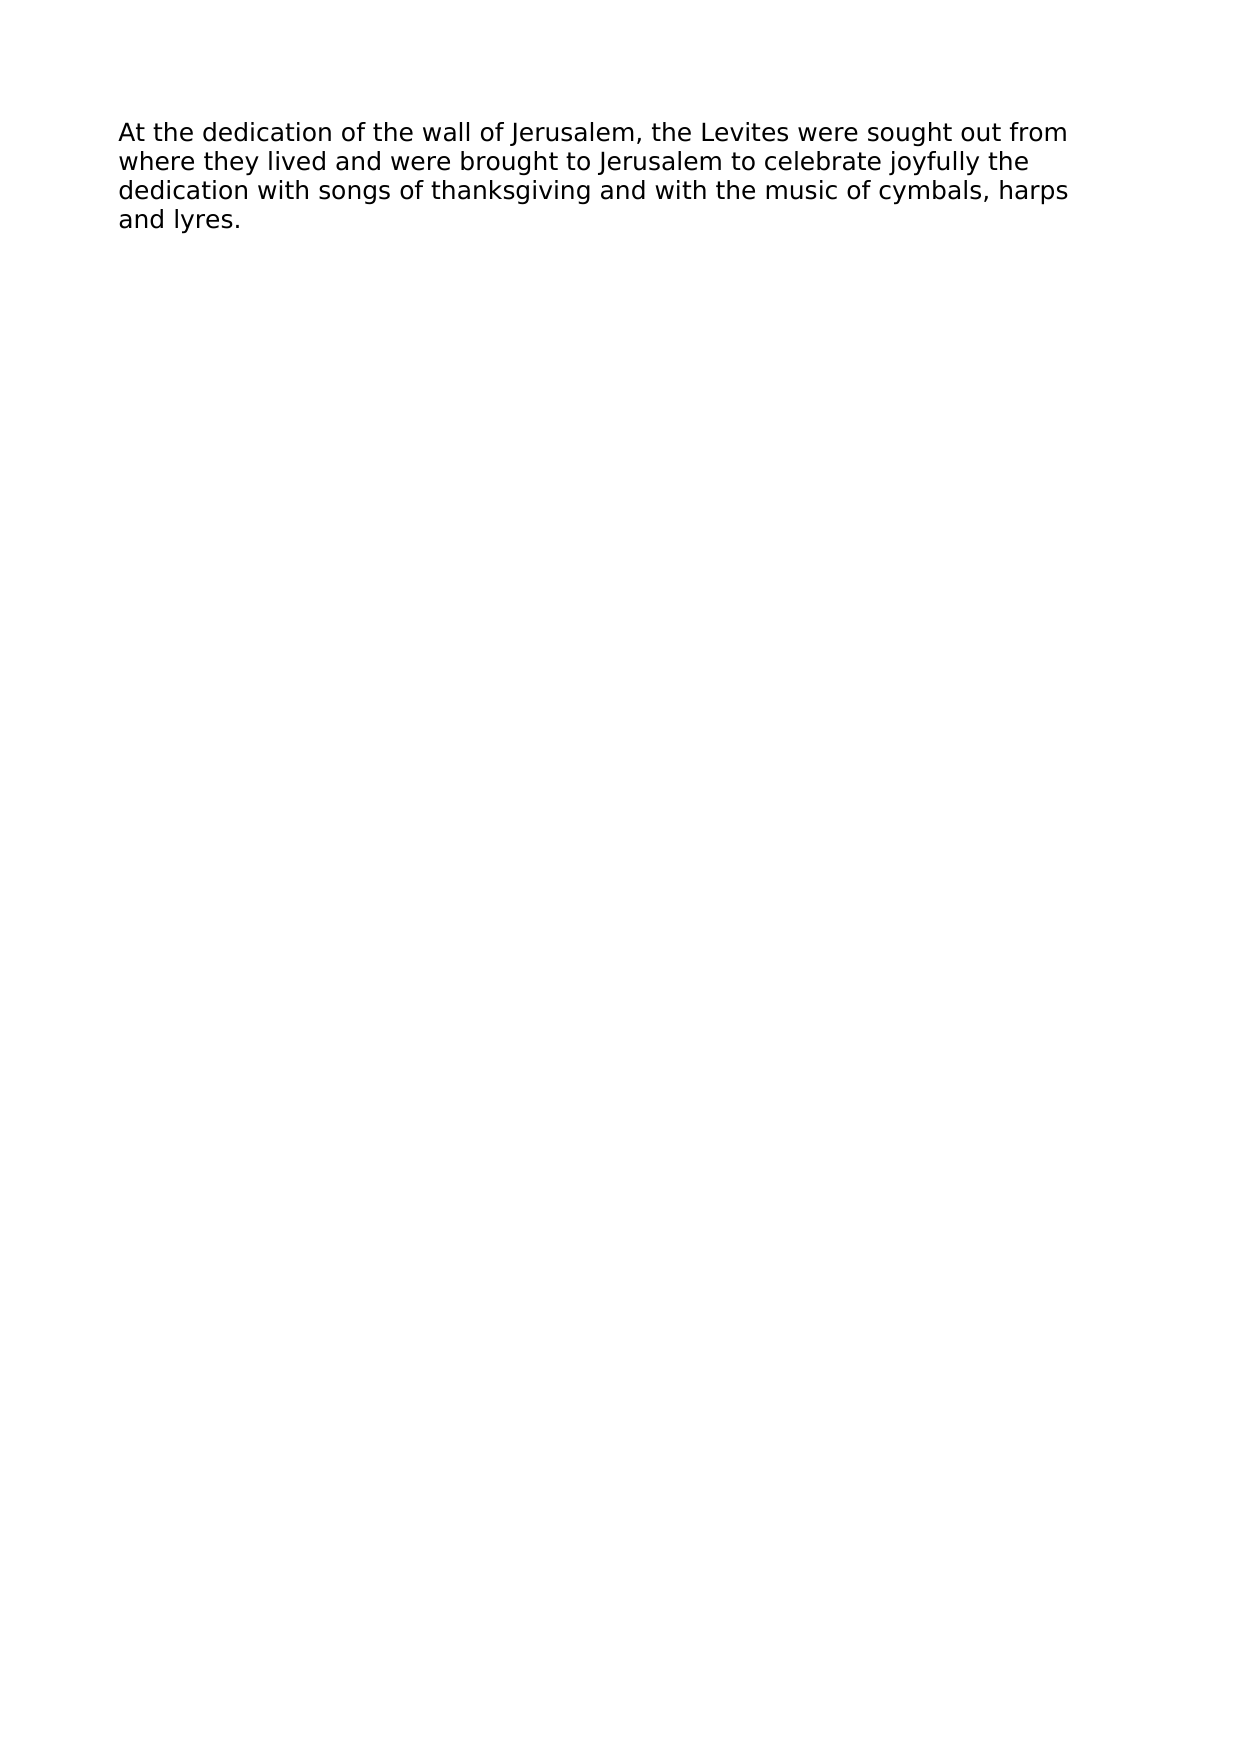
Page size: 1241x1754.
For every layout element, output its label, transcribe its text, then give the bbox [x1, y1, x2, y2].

text At the dedication of the wall of Jerusalem, the Levites were sought out from where they lived and were brought to Jerusalem to celebrate joyfully the dedication with songs of thanksgiving and with the music of cymbals, harps and lyres. [118, 118, 1122, 235]
